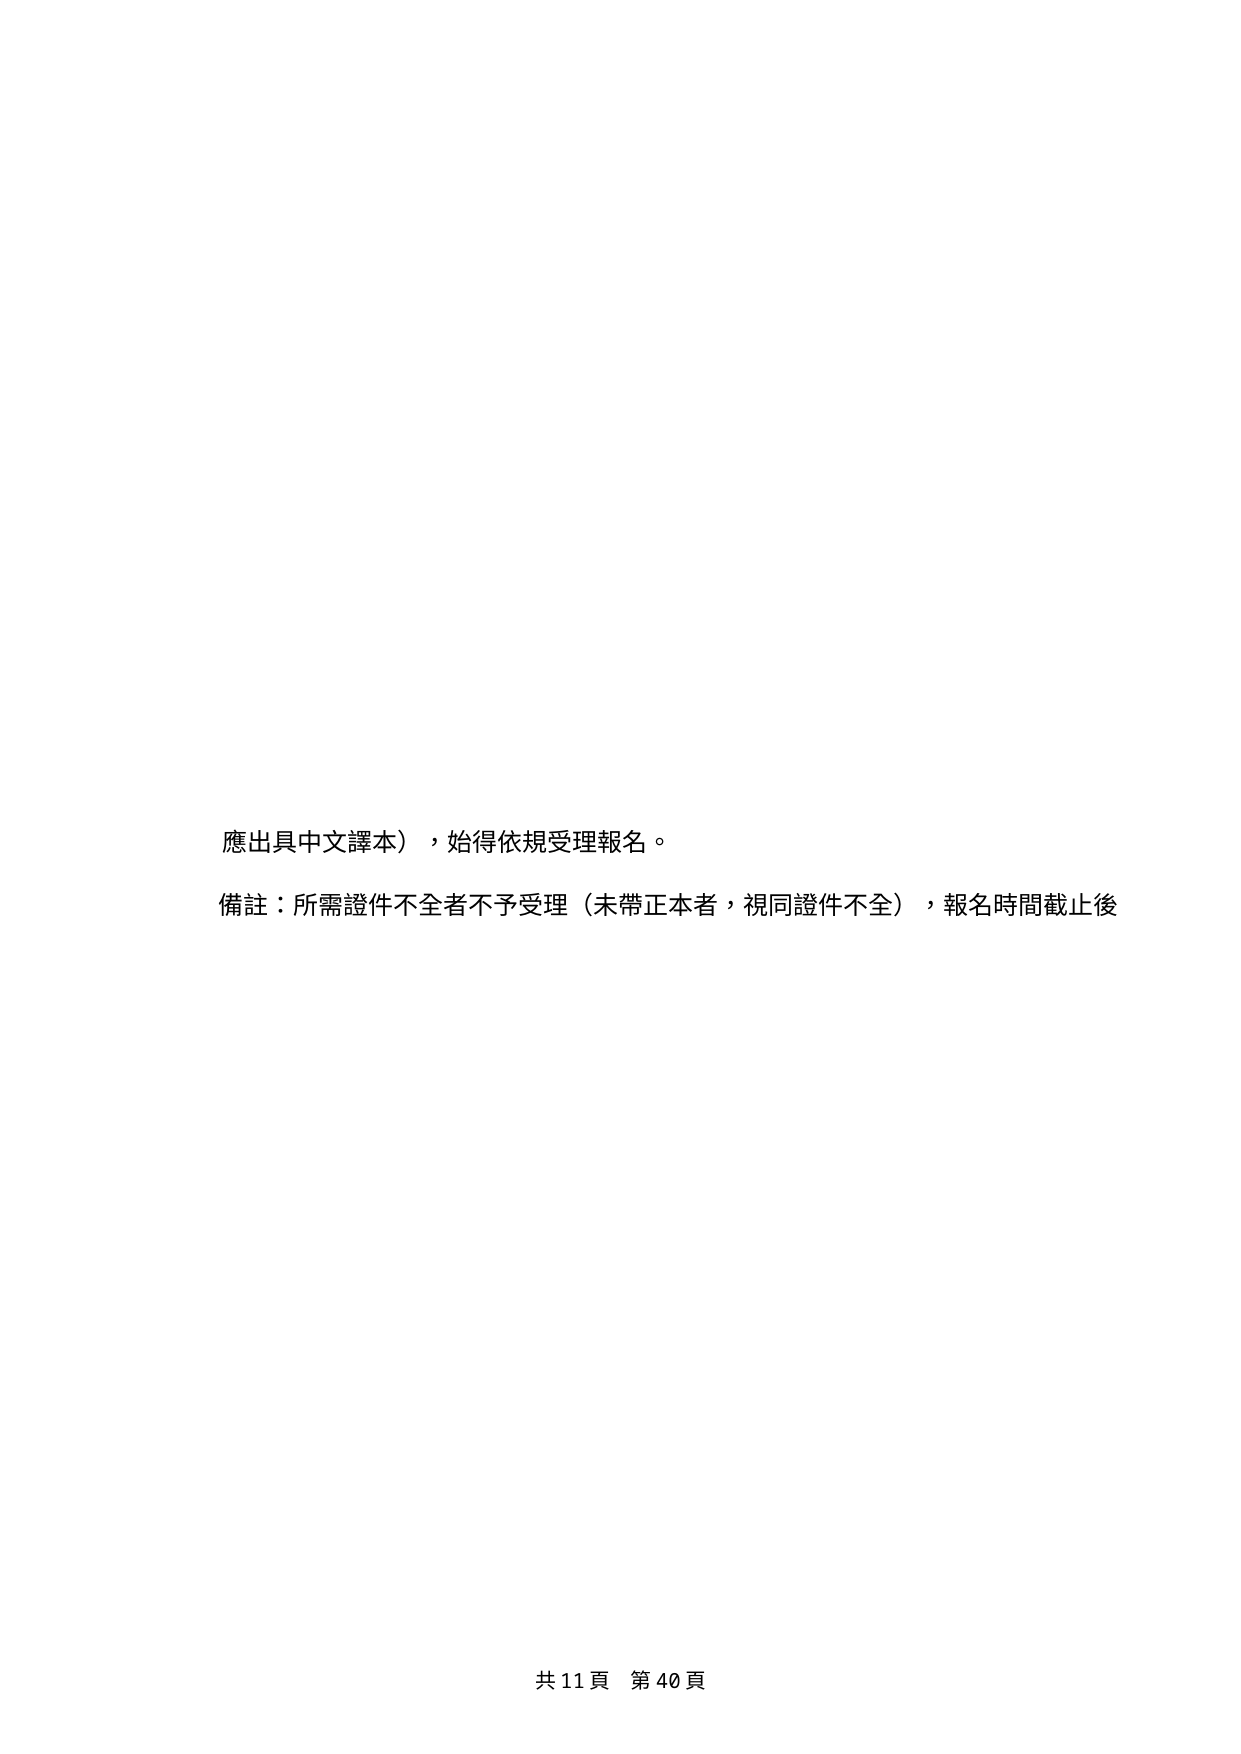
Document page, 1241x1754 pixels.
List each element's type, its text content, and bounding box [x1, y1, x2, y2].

text 備註：所需證件不全者不予受理（未帶正本者，視同證件不全），報名時間截止後 [218, 862, 1122, 924]
text 應出具中文譯本），始得依規受理報名。 [156, 799, 1122, 862]
